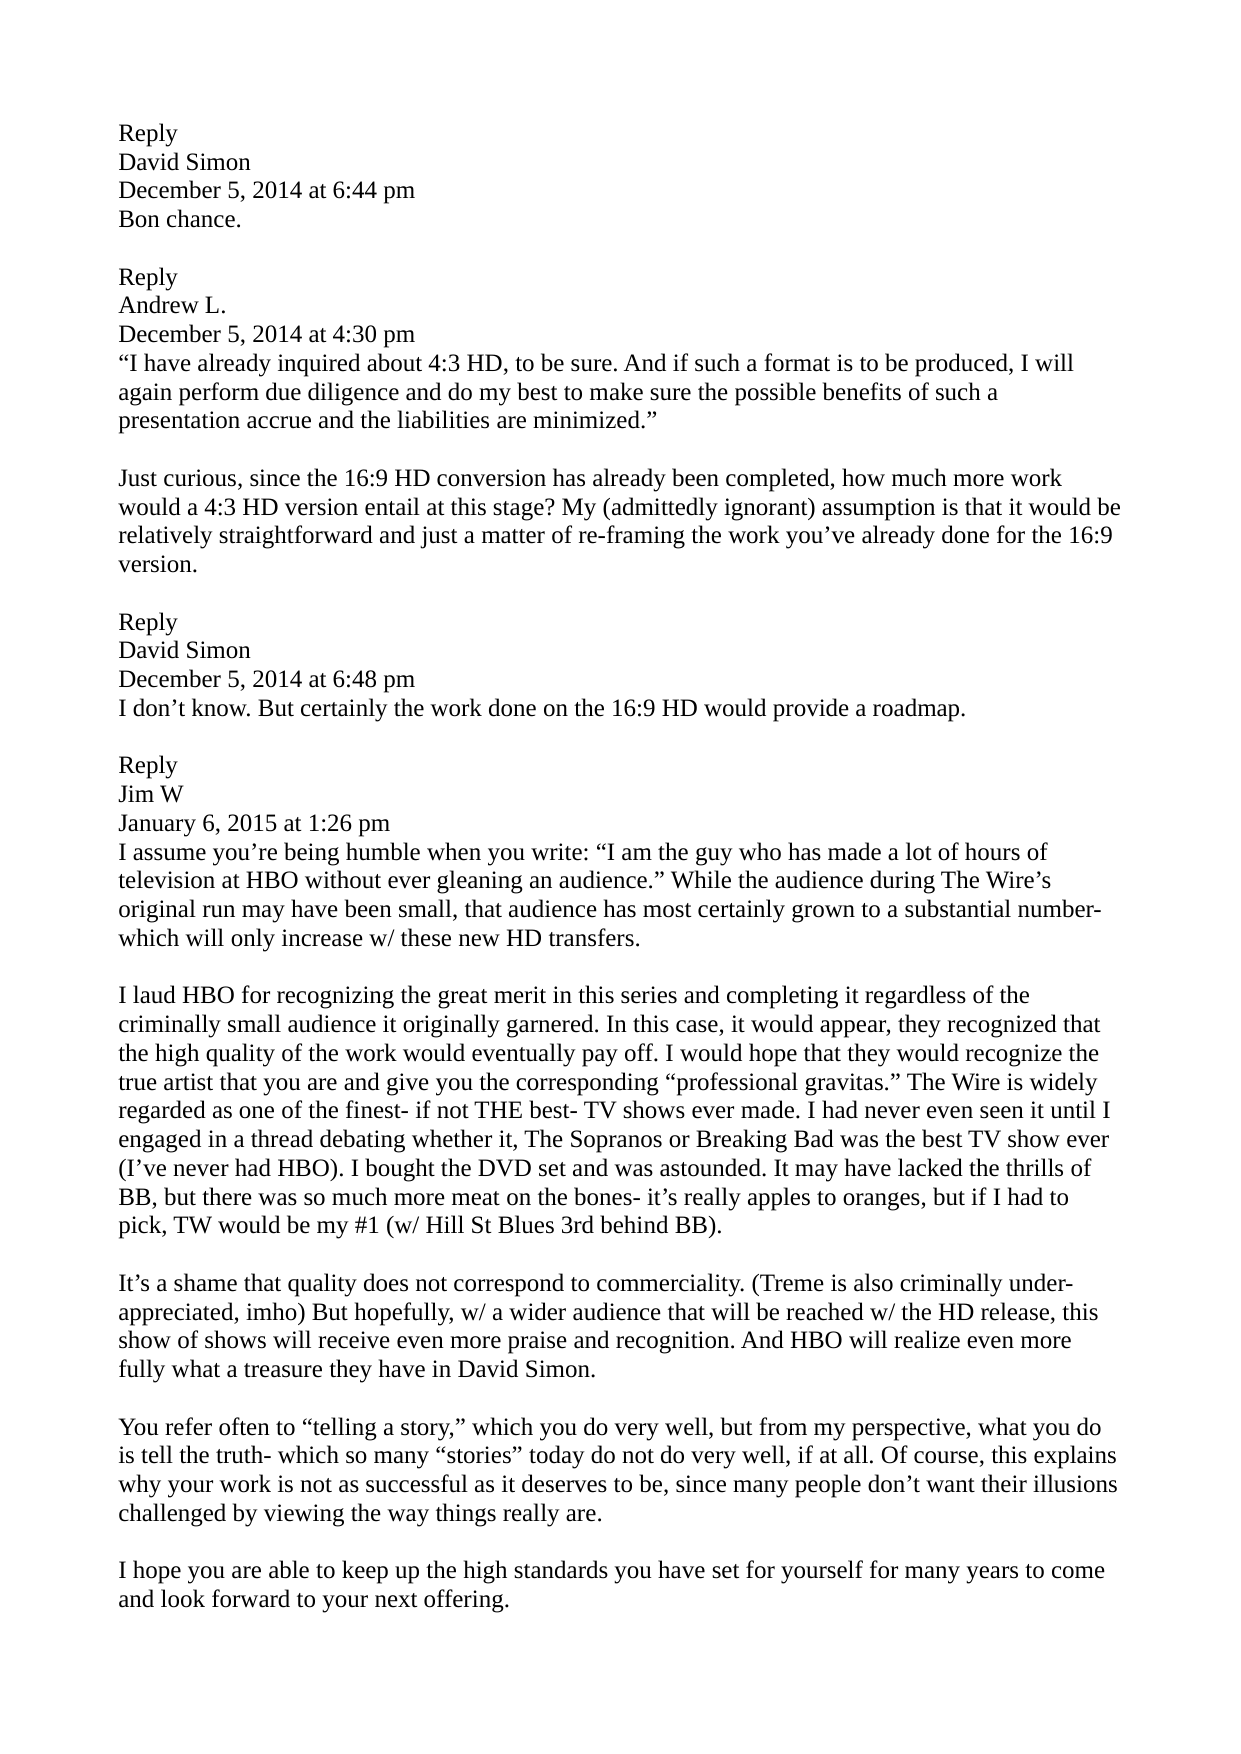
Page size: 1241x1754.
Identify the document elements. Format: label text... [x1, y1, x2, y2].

text David Simon [118, 147, 1122, 176]
text January 6, 2015 at 1:26 pm [118, 808, 1122, 837]
text December 5, 2014 at 6:48 pm [118, 664, 1122, 693]
text I don’t know. But certainly the work done on the 16:9 HD would provide a roadmap. [118, 693, 1122, 722]
text David Simon [118, 636, 1122, 664]
text Andrew L. [118, 291, 1122, 319]
text Reply [118, 607, 1122, 636]
text Just curious, since the 16:9 HD conversion has already been completed, how much more work would a 4:3 HD version entail at this stage? My (admittedly ignorant) assumption is that it would be relatively straightforward and just a matter of re-framing the work you’ve already done for the 16:9 version. [118, 463, 1122, 578]
text Bon chance. [118, 204, 1122, 233]
text Jim W [118, 779, 1122, 808]
text It’s a shame that quality does not correspond to commerciality. (Treme is also criminally under-appreciated, imho) But hopefully, w/ a wider audience that will be reached w/ the HD release, this show of shows will receive even more praise and recognition. And HBO will realize even more fully what a treasure they have in David Simon. [118, 1268, 1122, 1383]
text You refer often to “telling a story,” which you do very well, but from my perspective, what you do is tell the truth- which so many “stories” today do not do very well, if at all. Of course, this explains why your work is not as successful as it deserves to be, since many people don’t want their illusions challenged by viewing the way things really are. [118, 1412, 1122, 1527]
text December 5, 2014 at 6:44 pm [118, 176, 1122, 204]
text I assume you’re being humble when you write: “I am the guy who has made a lot of hours of television at HBO without ever gleaning an audience.” While the audience during The Wire’s original run may have been small, that audience has most certainly grown to a substantial number- which will only increase w/ these new HD transfers. [118, 837, 1122, 952]
text Reply [118, 751, 1122, 779]
text I hope you are able to keep up the high standards you have set for yourself for many years to come and look forward to your next offering. [118, 1556, 1122, 1613]
text Reply [118, 262, 1122, 291]
text “I have already inquired about 4:3 HD, to be sure. And if such a format is to be produced, I will again perform due diligence and do my best to make sure the possible benefits of such a presentation accrue and the liabilities are minimized.” [118, 348, 1122, 434]
text Reply [118, 118, 1122, 147]
text December 5, 2014 at 4:30 pm [118, 319, 1122, 348]
text I laud HBO for recognizing the great merit in this series and completing it regardless of the criminally small audience it originally garnered. In this case, it would appear, they recognized that the high quality of the work would eventually pay off. I would hope that they would recognize the true artist that you are and give you the corresponding “professional gravitas.” The Wire is widely regarded as one of the finest- if not THE best- TV shows ever made. I had never even seen it until I engaged in a thread debating whether it, The Sopranos or Breaking Bad was the best TV show ever (I’ve never had HBO). I bought the DVD set and was astounded. It may have lacked the thrills of BB, but there was so much more meat on the bones- it’s really apples to oranges, but if I had to pick, TW would be my #1 (w/ Hill St Blues 3rd behind BB). [118, 981, 1122, 1239]
